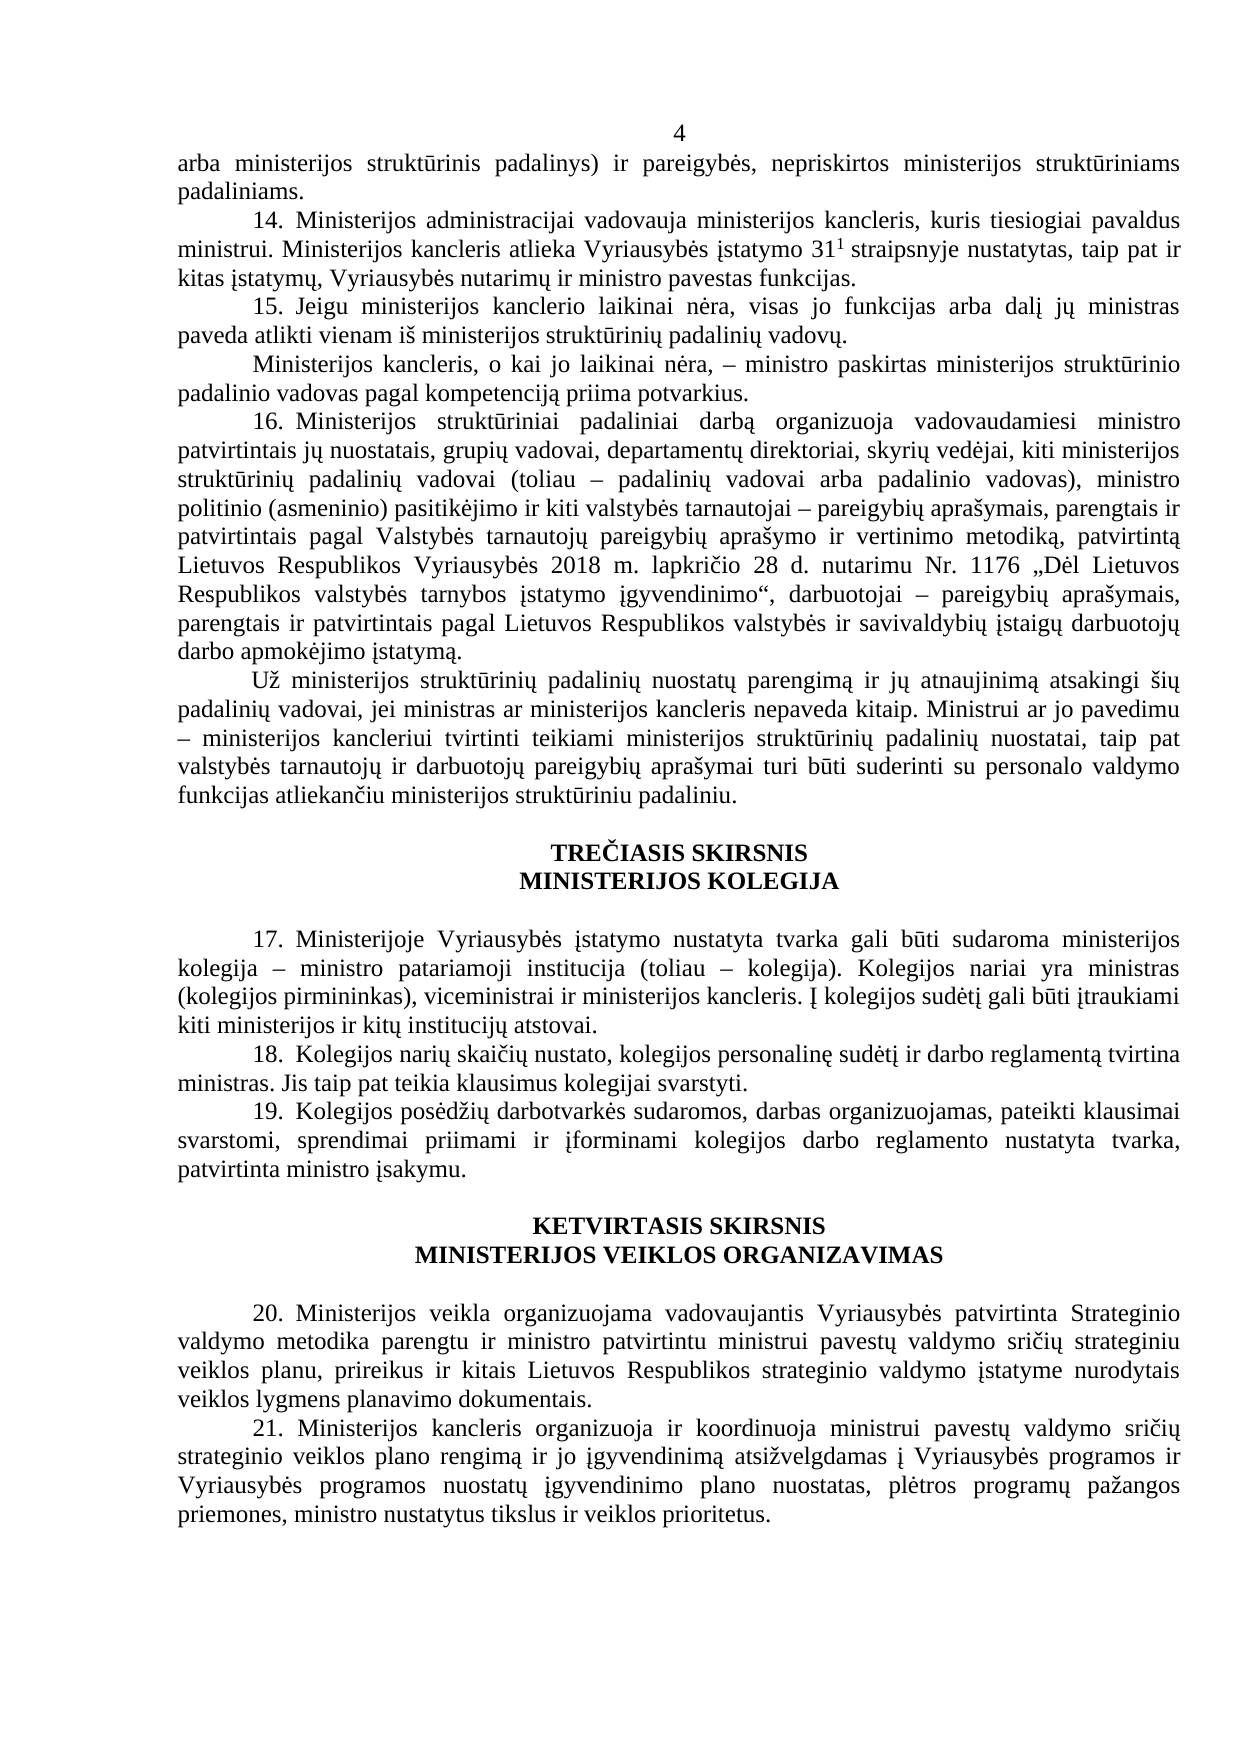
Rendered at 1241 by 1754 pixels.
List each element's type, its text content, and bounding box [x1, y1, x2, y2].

text MINISTERIJOS VEIKLOS ORGANIZAVIMAS [177, 1240, 1181, 1269]
text KETVIRTASIS SKIRSNIS [177, 1211, 1181, 1240]
text 21. Ministerijos kancleris organizuoja ir koordinuoja ministrui pavestų valdymo sričių strateginio veiklos plano rengimą ir jo įgyvendinimą atsižvelgdamas į Vyriausybės programos ir Vyriausybės programos nuostatų įgyvendinimo plano nuostatas, plėtros programų pažangos priemones, ministro nustatytus tikslus ir veiklos prioritetus. [177, 1413, 1181, 1528]
text 16. Ministerijos struktūriniai padaliniai darbą organizuoja vadovaudamiesi ministro patvirtintais jų nuostatais, grupių vadovai, departamentų direktoriai, skyrių vedėjai, kiti ministerijos struktūrinių padalinių vadovai (toliau – padalinių vadovai arba padalinio vadovas), ministro politinio (asmeninio) pasitikėjimo ir kiti valstybės tarnautojai – pareigybių aprašymais, parengtais ir patvirtintais pagal Valstybės tarnautojų pareigybių aprašymo ir vertinimo metodiką, patvirtintą Lietuvos Respublikos Vyriausybės 2018 m. lapkričio 28 d. nutarimu Nr. 1176 „Dėl Lietuvos Respublikos valstybės tarnybos įstatymo įgyvendinimo“, darbuotojai – pareigybių aprašymais, parengtais ir patvirtintais pagal Lietuvos Respublikos valstybės ir savivaldybių įstaigų darbuotojų darbo apmokėjimo įstatymą. [177, 406, 1181, 665]
text 14. Ministerijos administracijai vadovauja ministerijos kancleris, kuris tiesiogiai pavaldus ministrui. Ministerijos kancleris atlieka Vyriausybės įstatymo 311 straipsnyje nustatytas, taip pat ir kitas įstatymų, Vyriausybės nutarimų ir ministro pavestas funkcijas. [177, 205, 1181, 291]
text Ministerijos kancleris, o kai jo laikinai nėra, – ministro paskirtas ministerijos struktūrinio padalinio vadovas pagal kompetenciją priima potvarkius. [177, 349, 1181, 406]
text 19. Kolegijos posėdžių darbotvarkės sudaromos, darbas organizuojamas, pateikti klausimai svarstomi, sprendimai priimami ir įforminami kolegijos darbo reglamento nustatyta tvarka, patvirtinta ministro įsakymu. [177, 1096, 1181, 1183]
text TREČIASIS SKIRSNIS [177, 838, 1181, 866]
text 17. Ministerijoje Vyriausybės įstatymo nustatyta tvarka gali būti sudaroma ministerijos kolegija – ministro patariamoji institucija (toliau – kolegija). Kolegijos nariai yra ministras (kolegijos pirmininkas), viceministrai ir ministerijos kancleris. Į kolegijos sudėtį gali būti įtraukiami kiti ministerijos ir kitų institucijų atstovai. [177, 924, 1181, 1039]
text Už ministerijos struktūrinių padalinių nuostatų parengimą ir jų atnaujinimą atsakingi šių padalinių vadovai, jei ministras ar ministerijos kancleris nepaveda kitaip. Ministrui ar jo pavedimu – ministerijos kancleriui tvirtinti teikiami ministerijos struktūrinių padalinių nuostatai, taip pat valstybės tarnautojų ir darbuotojų pareigybių aprašymai turi būti suderinti su personalo valdymo funkcijas atliekančiu ministerijos struktūriniu padaliniu. [177, 665, 1181, 809]
text 20. Ministerijos veikla organizuojama vadovaujantis Vyriausybės patvirtinta Strateginio valdymo metodika parengtu ir ministro patvirtintu ministrui pavestų valdymo sričių strateginiu veiklos planu, prireikus ir kitais Lietuvos Respublikos strateginio valdymo įstatyme nurodytais veiklos lygmens planavimo dokumentais. [177, 1298, 1181, 1413]
text 15. Jeigu ministerijos kanclerio laikinai nėra, visas jo funkcijas arba dalį jų ministras paveda atlikti vienam iš ministerijos struktūrinių padalinių vadovų. [177, 291, 1181, 349]
text arba ministerijos struktūrinis padalinys) ir pareigybės, nepriskirtos ministerijos struktūriniams padaliniams. [177, 148, 1181, 205]
text 18. Kolegijos narių skaičių nustato, kolegijos personalinę sudėtį ir darbo reglamentą tvirtina ministras. Jis taip pat teikia klausimus kolegijai svarstyti. [177, 1039, 1181, 1096]
text MINISTERIJOS KOLEGIJA [177, 866, 1181, 895]
